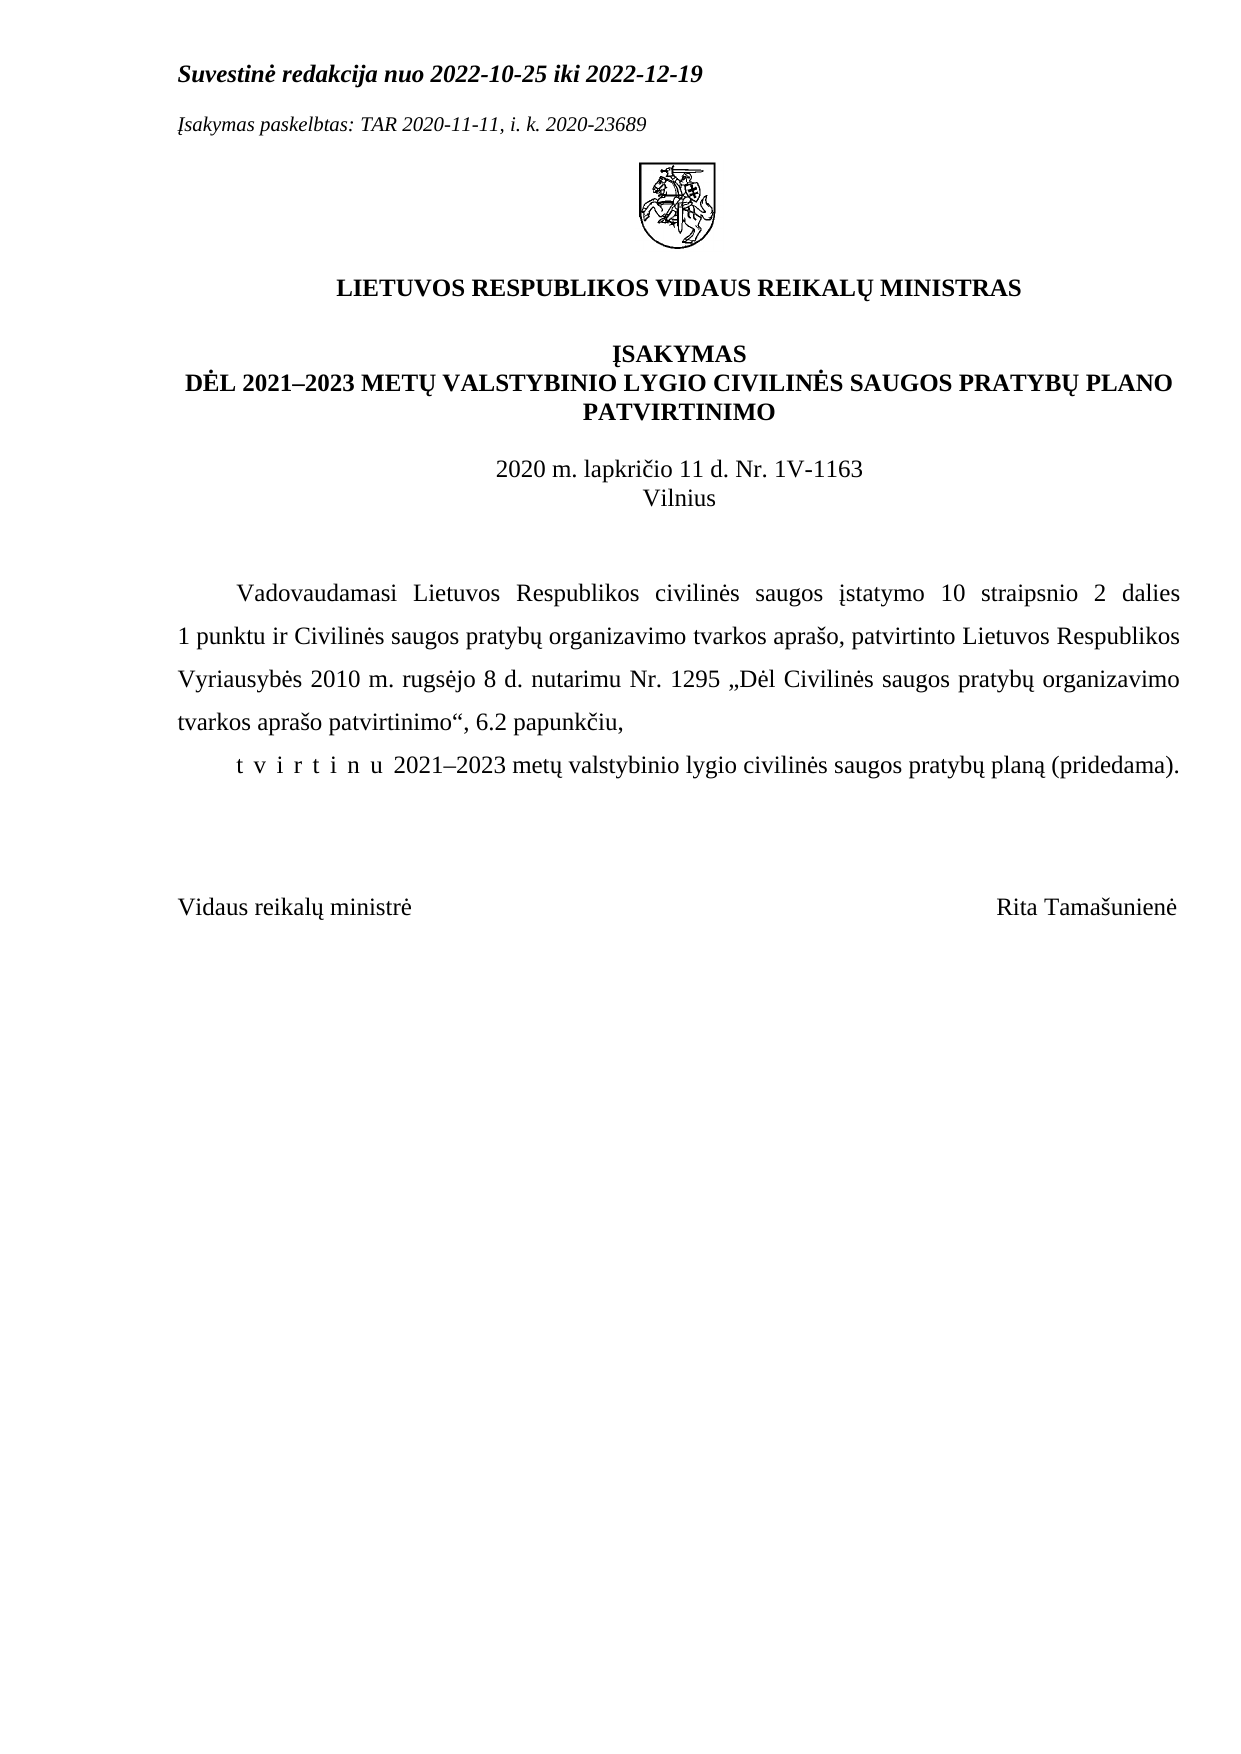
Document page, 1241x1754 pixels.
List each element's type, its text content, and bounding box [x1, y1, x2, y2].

text Vadovaudamasi Lietuvos Respublikos civilinės saugos įstatymo 10 straipsnio 2 dalies 1 punktu ir Civilinės saugos pratybų organizavimo tvarkos aprašo, patvirtinto Lietuvos Respublikos Vyriausybės 2010 m. rugsėjo 8 d. nutarimu Nr. 1295 „Dėl Civilinės saugos pratybų organizavimo tvarkos aprašo patvirtinimo“, 6.2 papunkčiu, [177, 578, 1181, 736]
text tvirtinu2021–2023 metų valstybinio lygio civilinės saugos pratybų planą (pridedama). [177, 750, 1181, 779]
text Suvestinė redakcija nuo 2022-10-25 iki 2022-12-19 [177, 59, 1181, 88]
text 2020 m. lapkričio 11 d. Nr. 1V-1163 [177, 454, 1181, 483]
text Įsakymas paskelbtas: TAR 2020-11-11, i. k. 2020-23689 [177, 112, 1181, 136]
text LIETUVOS RESPUBLIKOS VIDAUS REIKALŲ MINISTRAS [177, 273, 1181, 302]
text Vidaus reikalų ministrė Rita Tamašunienė [177, 892, 1181, 921]
text DĖL 2021–2023 METŲ VALSTYBINIO LYGIO CIVILINĖS SAUGOS PRATYBŲ PLANO PATVIRTINIMO [177, 368, 1181, 426]
text Vilnius [177, 483, 1181, 512]
text ĮSAKYMAS [177, 339, 1181, 368]
